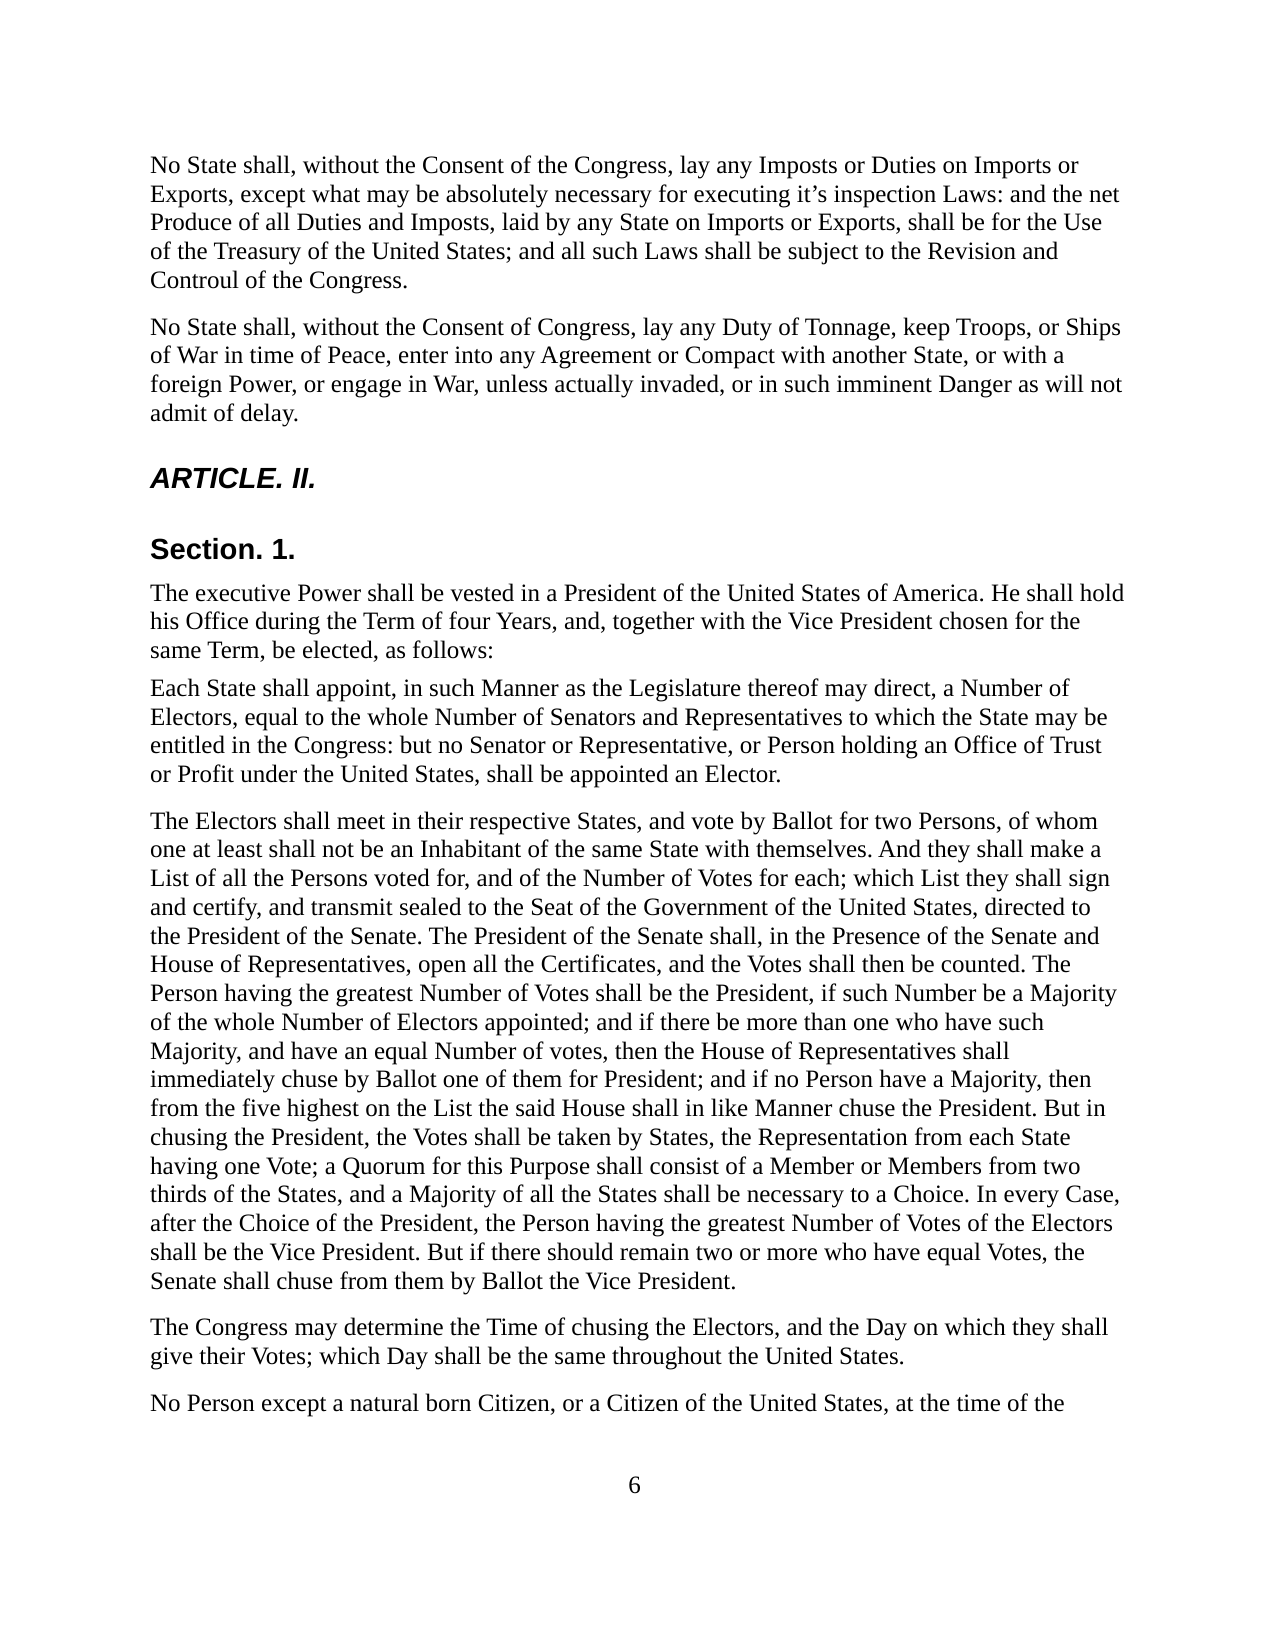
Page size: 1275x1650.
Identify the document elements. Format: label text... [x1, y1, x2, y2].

subtitle ARTICLE. II. [150, 461, 1125, 494]
text The Electors shall meet in their respective States, and vote by Ballot for two Persons, of whom one at least shall not be an Inhabitant of the same State with themselves. And they shall make a List of all the Persons voted for, and of the Number of Votes for each; which List they shall sign and certify, and transmit sealed to the Seat of the Government of the United States, directed to the President of the Senate. The President of the Senate shall, in the Presence of the Senate and House of Representatives, open all the Certificates, and the Votes shall then be counted. The Person having the greatest Number of Votes shall be the President, if such Number be a Majority of the whole Number of Electors appointed; and if there be more than one who have such Majority, and have an equal Number of votes, then the House of Representatives shall immediately chuse by Ballot one of them for President; and if no Person have a Majority, then from the five highest on the List the said House shall in like Manner chuse the President. But in chusing the President, the Votes shall be taken by States, the Representation from each State having one Vote; a Quorum for this Purpose shall consist of a Member or Members from two thirds of the States, and a Majority of all the States shall be necessary to a Choice. In every Case, after the Choice of the President, the Person having the greatest Number of Votes of the Electors shall be the Vice President. But if there should remain two or more who have equal Votes, the Senate shall chuse from them by Ballot the Vice President. [150, 806, 1125, 1294]
text The Congress may determine the Time of chusing the Electors, and the Day on which they shall give their Votes; which Day shall be the same throughout the United States. [150, 1312, 1125, 1370]
text No Person except a natural born Citizen, or a Citizen of the United States, at the time of the [150, 1388, 1125, 1417]
text The executive Power shall be vested in a President of the United States of America. He shall hold his Office during the Term of four Years, and, together with the Vice President chosen for the same Term, be elected, as follows: [150, 578, 1125, 664]
text No State shall, without the Consent of the Congress, lay any Imposts or Duties on Imports or Exports, except what may be absolutely necessary for executing it’s inspection Laws: and the net Produce of all Duties and Imposts, laid by any State on Imports or Exports, shall be for the Use of the Treasury of the United States; and all such Laws shall be subject to the Revision and Controul of the Congress. [150, 150, 1125, 294]
text Each State shall appoint, in such Manner as the Legislature thereof may direct, a Number of Electors, equal to the whole Number of Senators and Representatives to which the State may be entitled in the Congress: but no Senator or Representative, or Person holding an Office of Trust or Profit under the United States, shall be appointed an Elector. [150, 673, 1125, 788]
subtitle Section. 1. [150, 532, 1125, 565]
text No State shall, without the Consent of Congress, lay any Duty of Tonnage, keep Troops, or Ships of War in time of Peace, enter into any Agreement or Compact with another State, or with a foreign Power, or engage in War, unless actually invaded, or in such imminent Danger as will not admit of delay. [150, 312, 1125, 427]
